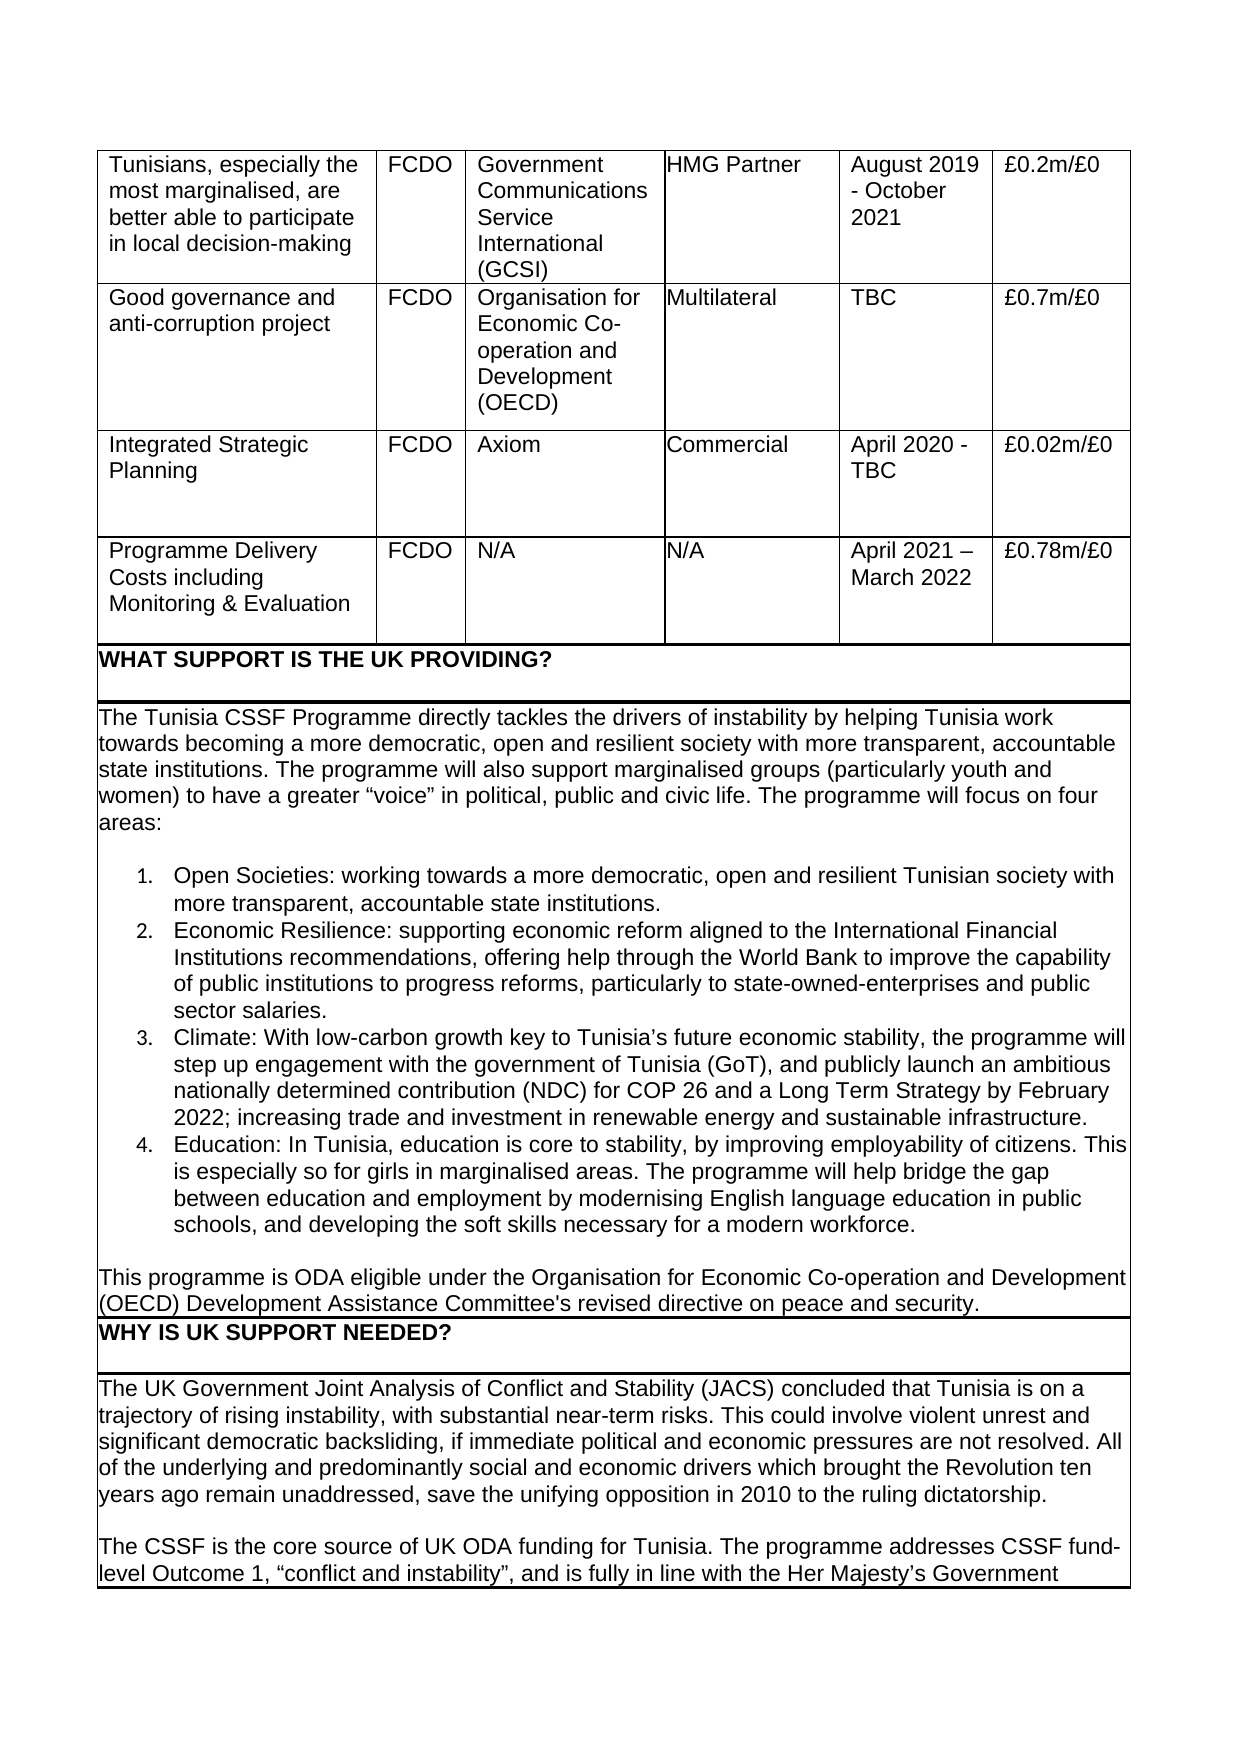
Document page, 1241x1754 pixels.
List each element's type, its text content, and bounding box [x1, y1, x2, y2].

table_cell Tunisians, especially the most marginalised, are better able to participate in local decision-making [98, 151, 376, 283]
table_cell The Tunisia CSSF Programme directly tackles the drivers of instability by helping Tunisia work towards becoming a more democratic, open and resilient society with more transparent, accountable state institutions. The programme will also support marginalised groups (particularly youth and women) to have a greater “voice” in political, public and civic life. The programme will focus on four areas: Open Societies: working towards a more democratic, open and resilient Tunisian society with more transparent, accountable state institutions. Economic Resilience: supporting economic reform aligned to the International Financial Institutions recommendations, offering help through the World Bank to improve the capability of public institutions to progress reforms, particularly to state-owned-enterprises and public sector salaries. Climate: With low-carbon growth key to Tunisia’s future economic stability, the programme will step up engagement with the government of Tunisia (GoT), and publicly launch an ambitious nationally determined contribution (NDC) for COP 26 and a Long Term Strategy by February 2022; increasing trade and investment in renewable energy and sustainable infrastructure. Education: In Tunisia, education is core to stability, by improving employability of citizens. This is especially so for girls in marginalised areas. The programme will help bridge the gap between education and employment by modernising English language education in public schools, and developing the soft skills necessary for a modern workforce. This programme is ODA eligible under the Organisation for Economic Co-operation and Development (OECD) Development Assistance Committee's revised directive on peace and security. [98, 704, 1130, 1316]
table_cell Government Communications Service International (GCSI) [466, 151, 664, 283]
table_cell FCDO [377, 538, 465, 643]
table_cell Multilateral [666, 284, 839, 430]
table_cell FCDO [377, 431, 465, 536]
table_cell April 2021 – March 2022 [840, 538, 992, 643]
table_cell Commercial [666, 431, 839, 536]
table_cell WHY IS UK SUPPORT NEEDED? [98, 1319, 1130, 1372]
table_cell HMG Partner [666, 151, 839, 283]
table_cell Axiom [466, 431, 664, 536]
table_cell Integrated Strategic Planning [98, 431, 376, 536]
table_cell FCDO [377, 284, 465, 430]
table_cell £0.02m/£0 [993, 431, 1130, 536]
table_cell The UK Government Joint Analysis of Conflict and Stability (JACS) concluded that Tunisia is on a trajectory of rising instability, with substantial near-term risks. This could involve violent unrest and significant democratic backsliding, if immediate political and economic pressures are not resolved. All of the underlying and predominantly social and economic drivers which brought the Revolution ten years ago remain unaddressed, save the unifying opposition in 2010 to the ruling dictatorship. The CSSF is the core source of UK ODA funding for Tunisia. The programme addresses CSSF fund-level Outcome 1, “conflict and instability”, and is fully in line with the Her Majesty’s Government [98, 1375, 1130, 1586]
table_cell FCDO [377, 151, 465, 283]
table_cell N/A [666, 538, 839, 643]
table_cell August 2019 - October 2021 [840, 151, 992, 283]
table_cell £0.2m/£0 [993, 151, 1130, 283]
table_cell £0.7m/£0 [993, 284, 1130, 430]
table_cell £0.78m/£0 [993, 538, 1130, 643]
table_cell Organisation for Economic Co-operation and Development (OECD) [466, 284, 664, 430]
table_cell WHAT SUPPORT IS THE UK PROVIDING? [98, 646, 1130, 700]
table_cell N/A [466, 538, 664, 643]
table_cell April 2020 - TBC [840, 431, 992, 536]
table_cell TBC [840, 284, 992, 430]
table_cell Good governance and anti-corruption project [98, 284, 376, 430]
table_cell Programme Delivery Costs including Monitoring & Evaluation [98, 538, 376, 643]
